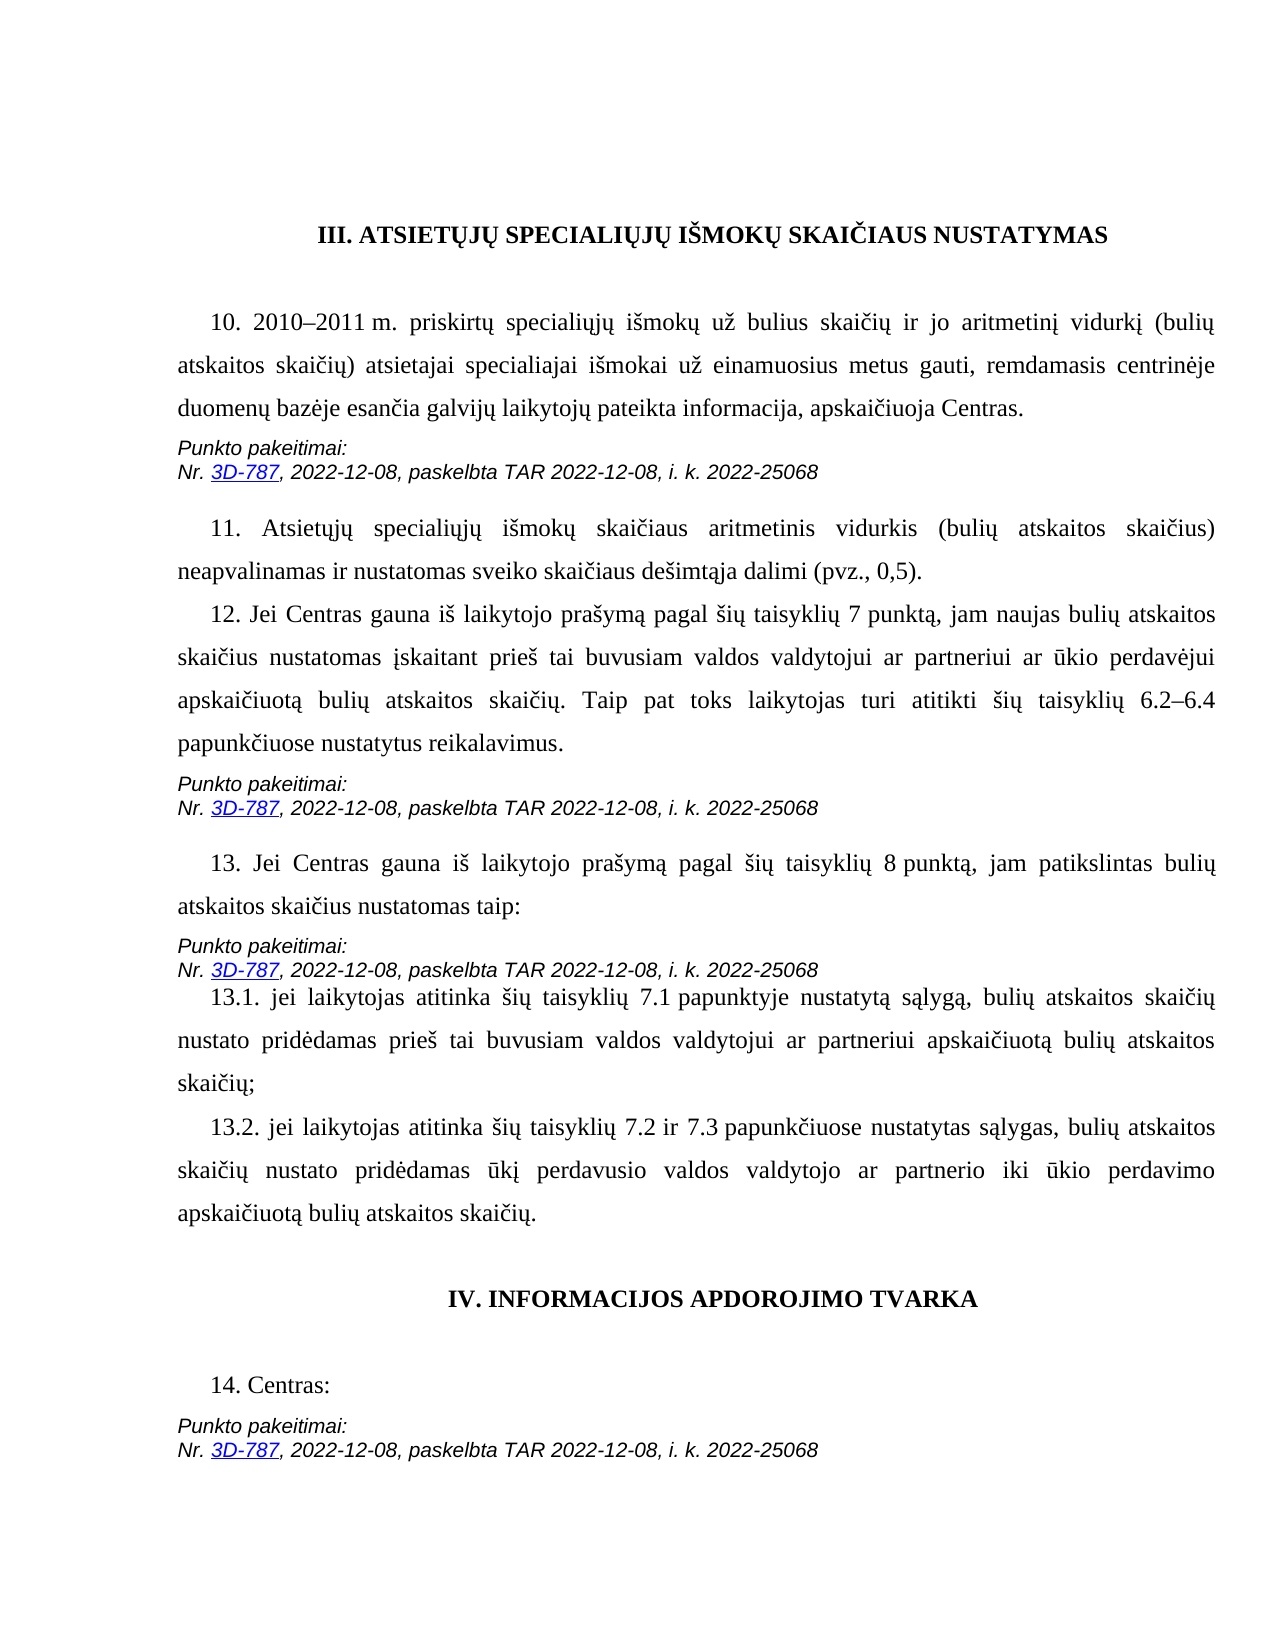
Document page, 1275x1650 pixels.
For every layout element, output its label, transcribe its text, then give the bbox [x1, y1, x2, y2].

text Nr. 3D-787, 2022-12-08, paskelbta TAR 2022-12-08, i. k. 2022-25068 [177, 795, 1216, 819]
text Nr. 3D-787, 2022-12-08, paskelbta TAR 2022-12-08, i. k. 2022-25068 [177, 1437, 1216, 1461]
text Nr. 3D-787, 2022-12-08, paskelbta TAR 2022-12-08, i. k. 2022-25068 [177, 958, 1216, 982]
text IV. INFORMACIJOS APDOROJIMO TVARKA [177, 1284, 1216, 1313]
text 11. Atsietųjų specialiųjų išmokų skaičiaus aritmetinis vidurkis (bulių atskaitos skaičius) neapvalinamas ir nustatomas sveiko skaičiaus dešimtąja dalimi (pvz., 0,5). [177, 513, 1216, 584]
text Punkto pakeitimai: [177, 934, 1216, 958]
text 13. Jei Centras gauna iš laikytojo prašymą pagal šių taisyklių 8 punktą, jam patikslintas bulių atskaitos skaičius nustatomas taip: [177, 848, 1216, 920]
text Nr. 3D-787, 2022-12-08, paskelbta TAR 2022-12-08, i. k. 2022-25068 [177, 460, 1216, 484]
text Punkto pakeitimai: [177, 436, 1216, 460]
text 12. Jei Centras gauna iš laikytojo prašymą pagal šių taisyklių 7 punktą, jam naujas bulių atskaitos skaičius nustatomas įskaitant prieš tai buvusiam valdos valdytojui ar partneriui ar ūkio perdavėjui apskaičiuotą bulių atskaitos skaičių. Taip pat toks laikytojas turi atitikti šių taisyklių 6.2–6.4 papunkčiuose nustatytus reikalavimus. [177, 599, 1216, 757]
text 13.1. jei laikytojas atitinka šių taisyklių 7.1 papunktyje nustatytą sąlygą, bulių atskaitos skaičių nustato pridėdamas prieš tai buvusiam valdos valdytojui ar partneriui apskaičiuotą bulių atskaitos skaičių; [177, 982, 1216, 1097]
text Punkto pakeitimai: [177, 1413, 1216, 1437]
text III. ATSIETŲJŲ SPECIALIŲJŲ IŠMOKŲ SKAIČIAUS NUSTATYMAS [177, 220, 1216, 249]
text 13.2. jei laikytojas atitinka šių taisyklių 7.2 ir 7.3 papunkčiuose nustatytas sąlygas, bulių atskaitos skaičių nustato pridėdamas ūkį perdavusio valdos valdytojo ar partnerio iki ūkio perdavimo apskaičiuotą bulių atskaitos skaičių. [177, 1112, 1216, 1227]
text 14. Centras: [177, 1370, 1216, 1399]
text Punkto pakeitimai: [177, 771, 1216, 795]
text 10. 2010–2011 m. priskirtų specialiųjų išmokų už bulius skaičių ir jo aritmetinį vidurkį (bulių atskaitos skaičių) atsietajai specialiajai išmokai už einamuosius metus gauti, remdamasis centrinėje duomenų bazėje esančia galvijų laikytojų pateikta informacija, apskaičiuoja Centras. [177, 307, 1216, 422]
